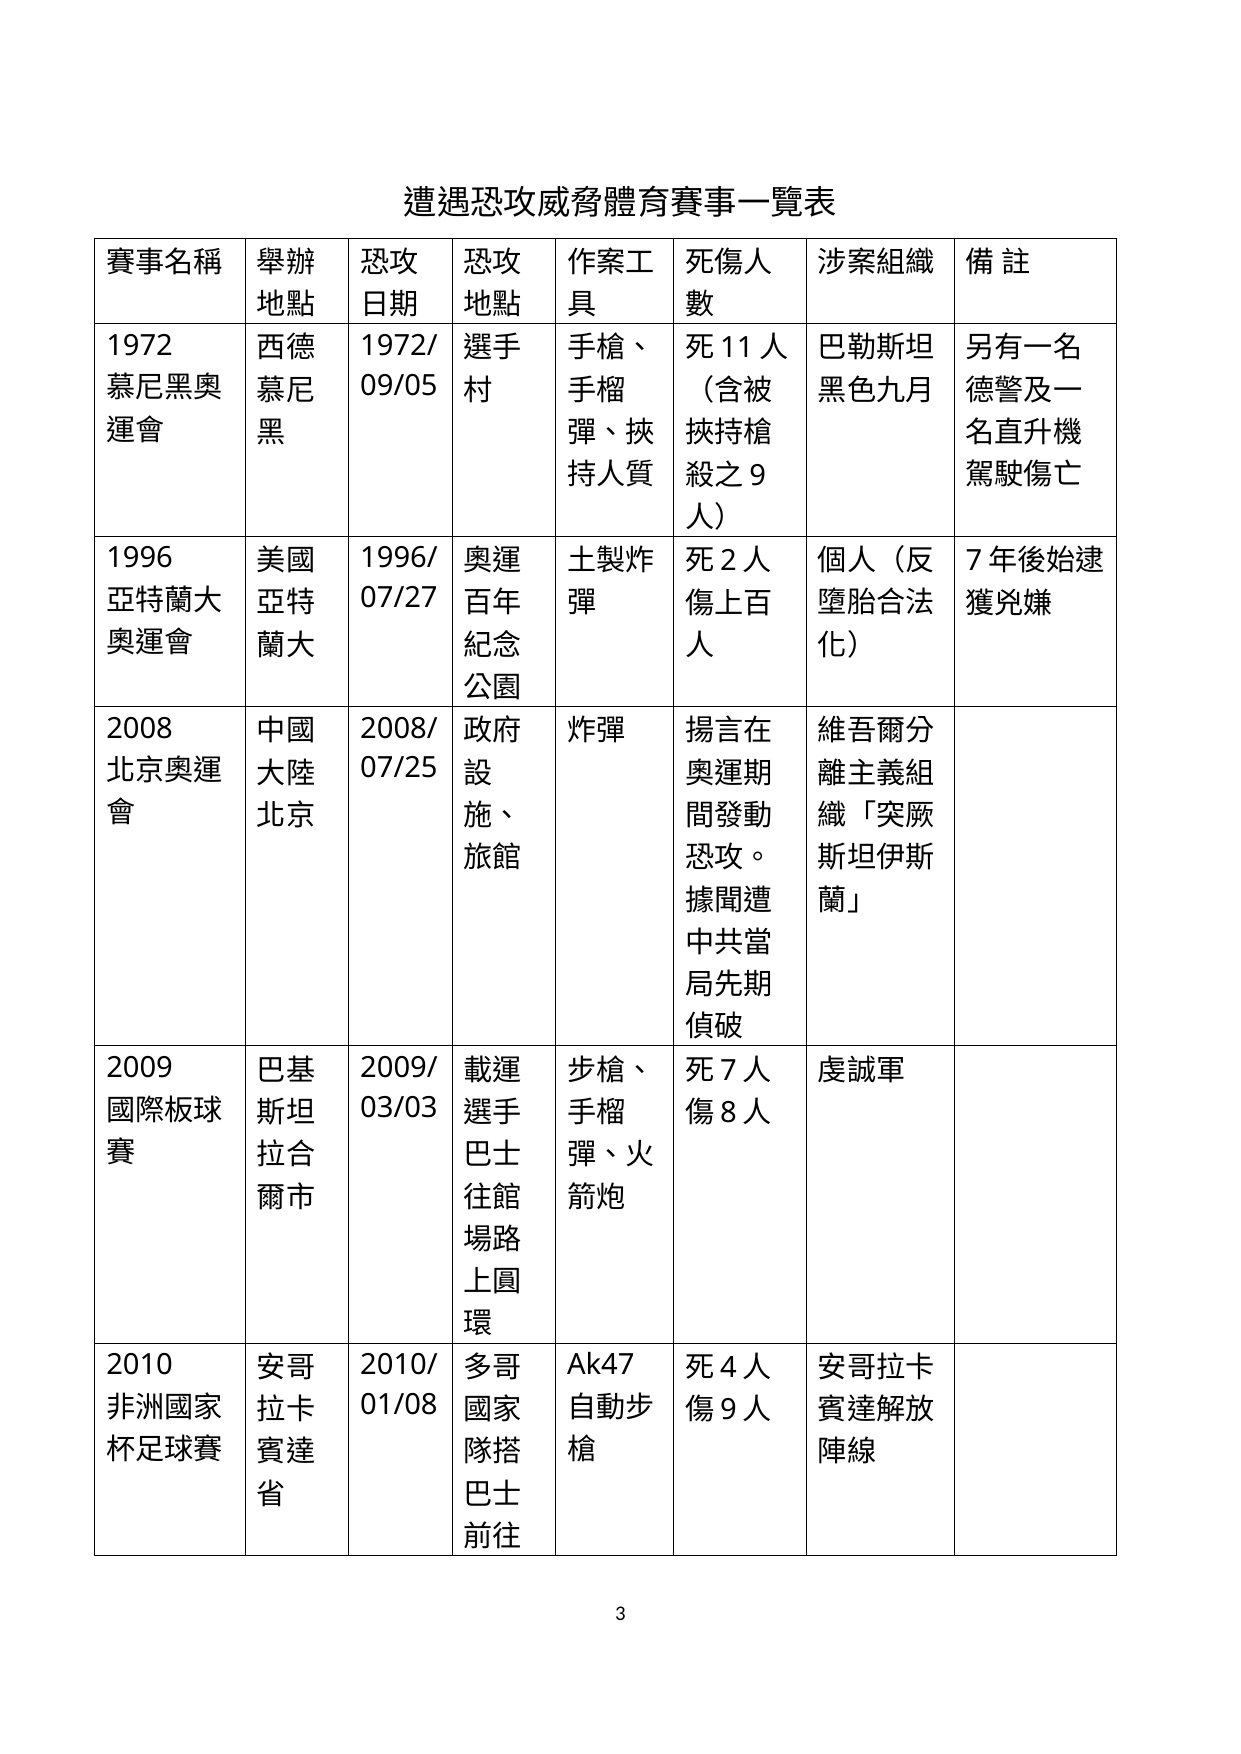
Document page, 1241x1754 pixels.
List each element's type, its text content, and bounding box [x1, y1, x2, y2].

table_cell 土製炸彈 [556, 537, 673, 706]
table_cell 2008 北京奧運會 [95, 707, 245, 1045]
table_cell Ak47自動步槍 [556, 1344, 673, 1555]
table_cell 安哥拉卡賓達解放陣線 [807, 1344, 954, 1555]
table_header 舉辦地點 [246, 239, 348, 323]
table_cell 1972 慕尼黑奧運會 [95, 324, 245, 536]
table_cell 中國大陸北京 [246, 707, 348, 1045]
table_header 作案工具 [556, 239, 673, 323]
table_cell [955, 707, 1116, 1045]
table_cell 2010/01/08 [349, 1344, 452, 1555]
table_cell 載運選手巴士往館場路上圓環 [453, 1046, 555, 1342]
table_cell 維吾爾分離主義組織「突厥斯坦伊斯蘭」 [807, 707, 954, 1045]
table_cell 1972/09/05 [349, 324, 452, 536]
table_cell 死2人 傷上百人 [674, 537, 806, 706]
table_cell [955, 1344, 1116, 1555]
table_cell 2008/07/25 [349, 707, 452, 1045]
table_cell 另有一名德警及一名直升機駕駛傷亡 [955, 324, 1116, 536]
table_header 死傷人數 [674, 239, 806, 323]
table_cell 1996/07/27 [349, 537, 452, 706]
table_cell 美國 亞特蘭大 [246, 537, 348, 706]
table_cell 死11人（含被挾持槍殺之9人） [674, 324, 806, 536]
table_cell 2009 國際板球賽 [95, 1046, 245, 1342]
table_cell 西德 慕尼黑 [246, 324, 348, 536]
table_cell 1996 亞特蘭大奧運會 [95, 537, 245, 706]
table_cell 巴基斯坦拉合爾市 [246, 1046, 348, 1342]
table_cell 虔誠軍 [807, 1046, 954, 1342]
table_cell 揚言在奧運期間發動恐攻。據聞遭中共當局先期偵破 [674, 707, 806, 1045]
table_cell [955, 1046, 1116, 1342]
table_cell 手槍、手榴彈、挾持人質 [556, 324, 673, 536]
table_cell 巴勒斯坦黑色九月 [807, 324, 954, 536]
table_header 賽事名稱 [95, 239, 245, 323]
table_cell 炸彈 [556, 707, 673, 1045]
table_cell 安哥拉卡賓達省 [246, 1344, 348, 1555]
table_cell 多哥國家隊搭巴士前往 [453, 1344, 555, 1555]
table_header 涉案組織 [807, 239, 954, 323]
table_header 恐攻日期 [349, 239, 452, 323]
text 遭遇恐攻威脅體育賽事一覽表 [112, 162, 1128, 237]
table_cell 選手村 [453, 324, 555, 536]
table_cell 2009/03/03 [349, 1046, 452, 1342]
table_header 備 註 [955, 239, 1116, 323]
table_cell 個人（反墮胎合法化） [807, 537, 954, 706]
table_cell 奧運百年紀念公園 [453, 537, 555, 706]
table_cell 死7人 傷8人 [674, 1046, 806, 1342]
table_cell 2010 非洲國家杯足球賽 [95, 1344, 245, 1555]
table_cell 7年後始逮獲兇嫌 [955, 537, 1116, 706]
table_cell 步槍、手榴彈、火箭炮 [556, 1046, 673, 1342]
table_cell 政府設施、旅館 [453, 707, 555, 1045]
table_cell 死4人 傷9人 [674, 1344, 806, 1555]
table_header 恐攻地點 [453, 239, 555, 323]
